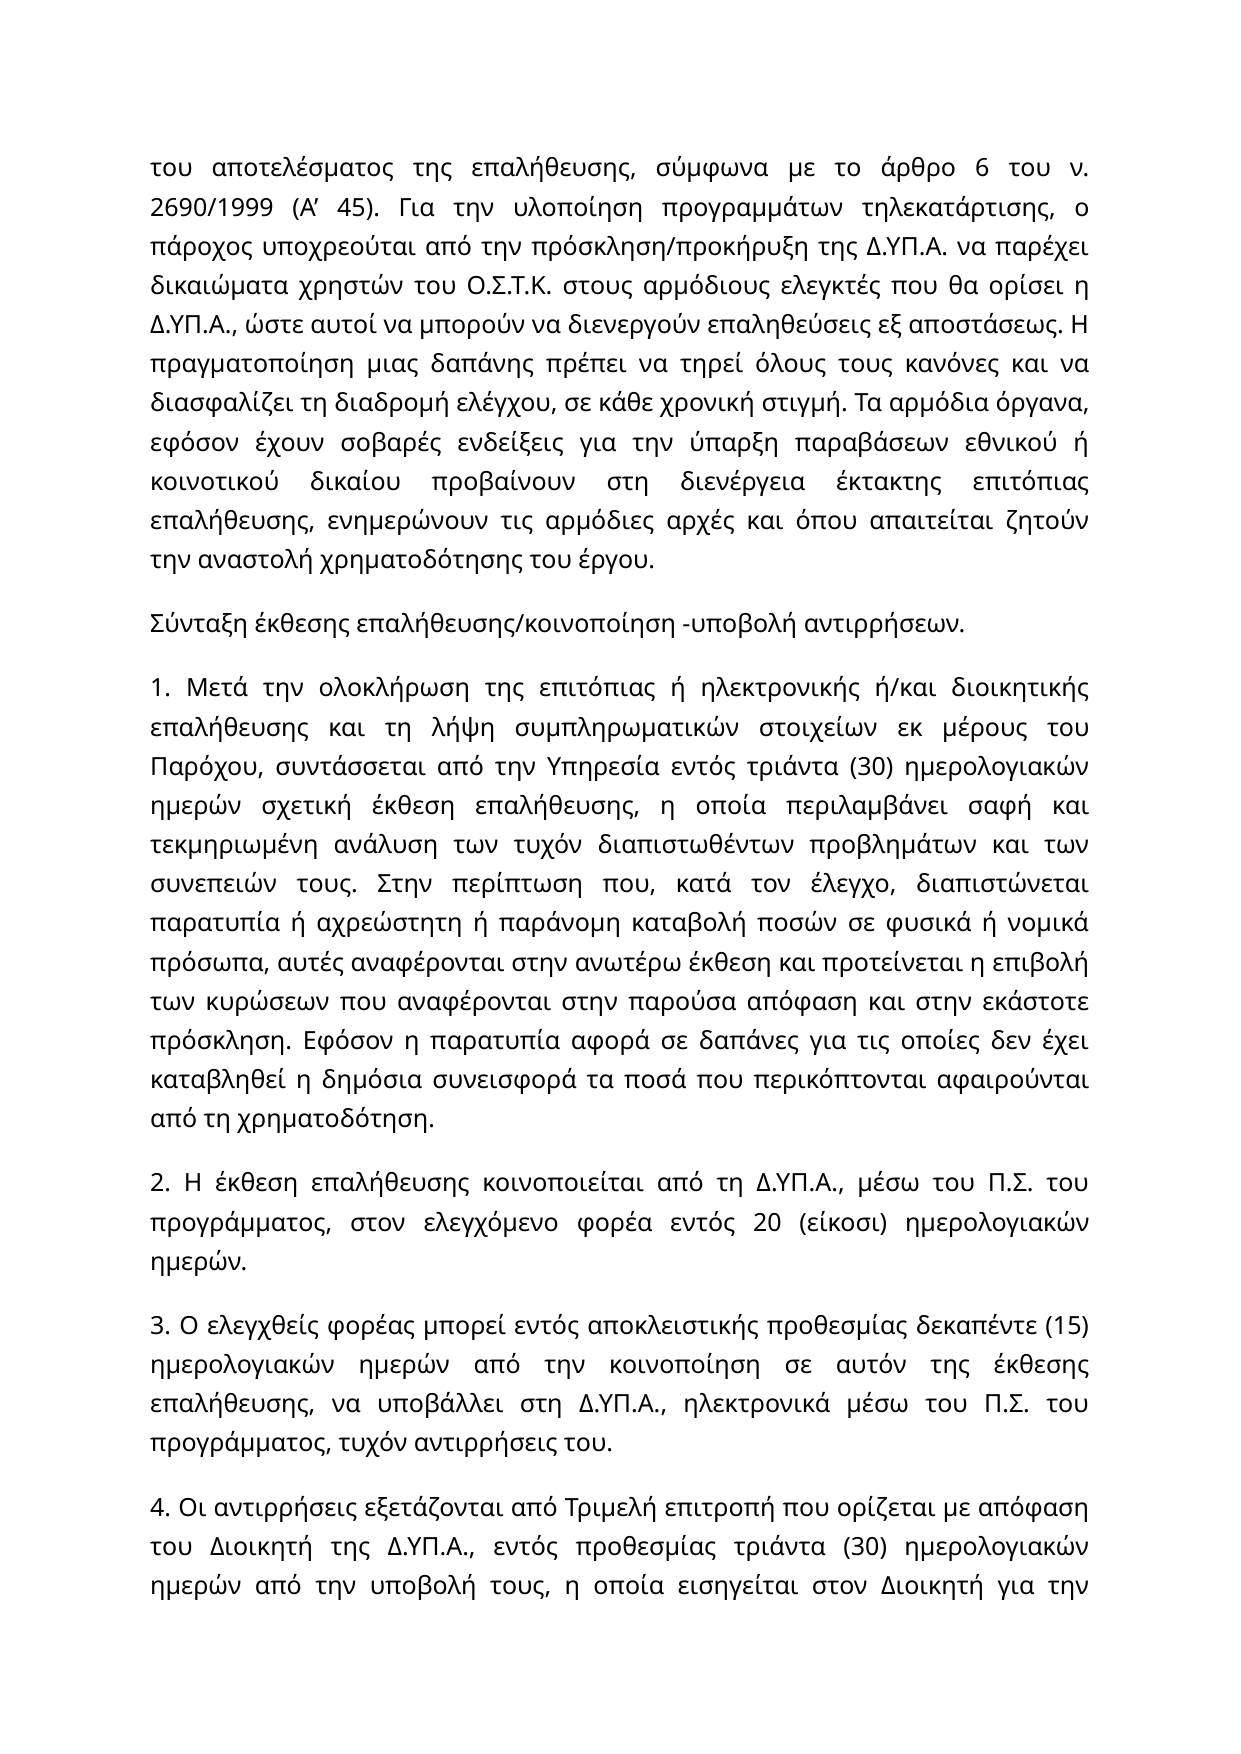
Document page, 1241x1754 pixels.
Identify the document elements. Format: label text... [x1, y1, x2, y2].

text Σύνταξη έκθεσης επαλήθευσης/κοινοποίηση -υποβολή αντιρρήσεων. [150, 606, 1090, 640]
text 2. Η έκθεση επαλήθευσης κοινοποιείται από τη Δ.ΥΠ.Α., μέσω του Π.Σ. του προγράμματος, στον ελεγχόμενο φορέα εντός 20 (είκοσι) ημερολογιακών ημερών. [150, 1165, 1090, 1277]
text 4. Οι αντιρρήσεις εξετάζονται από Τριμελή επιτροπή που ορίζεται με απόφαση του Διοικητή της Δ.ΥΠ.Α., εντός προθεσμίας τριάντα (30) ημερολογιακών ημερών από την υποβολή τους, η οποία εισηγείται στον Διοικητή για την [150, 1489, 1090, 1602]
text 1. Μετά την ολοκλήρωση της επιτόπιας ή ηλεκτρονικής ή/και διοικητικής επαλήθευσης και τη λήψη συμπληρωματικών στοιχείων εκ μέρους του Παρόχου, συντάσσεται από την Υπηρεσία εντός τριάντα (30) ημερολογιακών ημερών σχετική έκθεση επαλήθευσης, η οποία περιλαμβάνει σαφή και τεκμηριωμένη ανάλυση των τυχόν διαπιστωθέντων προβλημάτων και των συνεπειών τους. Στην περίπτωση που, κατά τον έλεγχο, διαπιστώνεται παρατυπία ή αχρεώστητη ή παράνομη καταβολή ποσών σε φυσικά ή νομικά πρόσωπα, αυτές αναφέρονται στην ανωτέρω έκθεση και προτείνεται η επιβολή των κυρώσεων που αναφέρονται στην παρούσα απόφαση και στην εκάστοτε πρόσκληση. Εφόσον η παρατυπία αφορά σε δαπάνες για τις οποίες δεν έχει καταβληθεί η δημόσια συνεισφορά τα ποσά που περικόπτονται αφαιρούνται από τη χρηματοδότηση. [150, 670, 1090, 1135]
text 3. Ο ελεγχθείς φορέας μπορεί εντός αποκλειστικής προθεσμίας δεκαπέντε (15) ημερολογιακών ημερών από την κοινοποίηση σε αυτόν της έκθεσης επαλήθευσης, να υποβάλλει στη Δ.ΥΠ.Α., ηλεκτρονικά μέσω του Π.Σ. του προγράμματος, τυχόν αντιρρήσεις του. [150, 1307, 1090, 1459]
text του αποτελέσματος της επαλήθευσης, σύμφωνα με το άρθρο 6 του ν. 2690/1999 (Α’ 45). Για την υλοποίηση προγραμμάτων τηλεκατάρτισης, ο πάροχος υποχρεούται από την πρόσκληση/προκήρυξη της Δ.ΥΠ.Α. να παρέχει δικαιώματα χρηστών του Ο.Σ.Τ.Κ. στους αρμόδιους ελεγκτές που θα ορίσει η Δ.ΥΠ.Α., ώστε αυτοί να μπορούν να διενεργούν επαληθεύσεις εξ αποστάσεως. Η πραγματοποίηση μιας δαπάνης πρέπει να τηρεί όλους τους κανόνες και να διασφαλίζει τη διαδρομή ελέγχου, σε κάθε χρονική στιγμή. Τα αρμόδια όργανα, εφόσον έχουν σοβαρές ενδείξεις για την ύπαρξη παραβάσεων εθνικού ή κοινοτικού δικαίου προβαίνουν στη διενέργεια έκτακτης επιτόπιας επαλήθευσης, ενημερώνουν τις αρμόδιες αρχές και όπου απαιτείται ζητούν την αναστολή χρηματοδότησης του έργου. [150, 150, 1090, 576]
